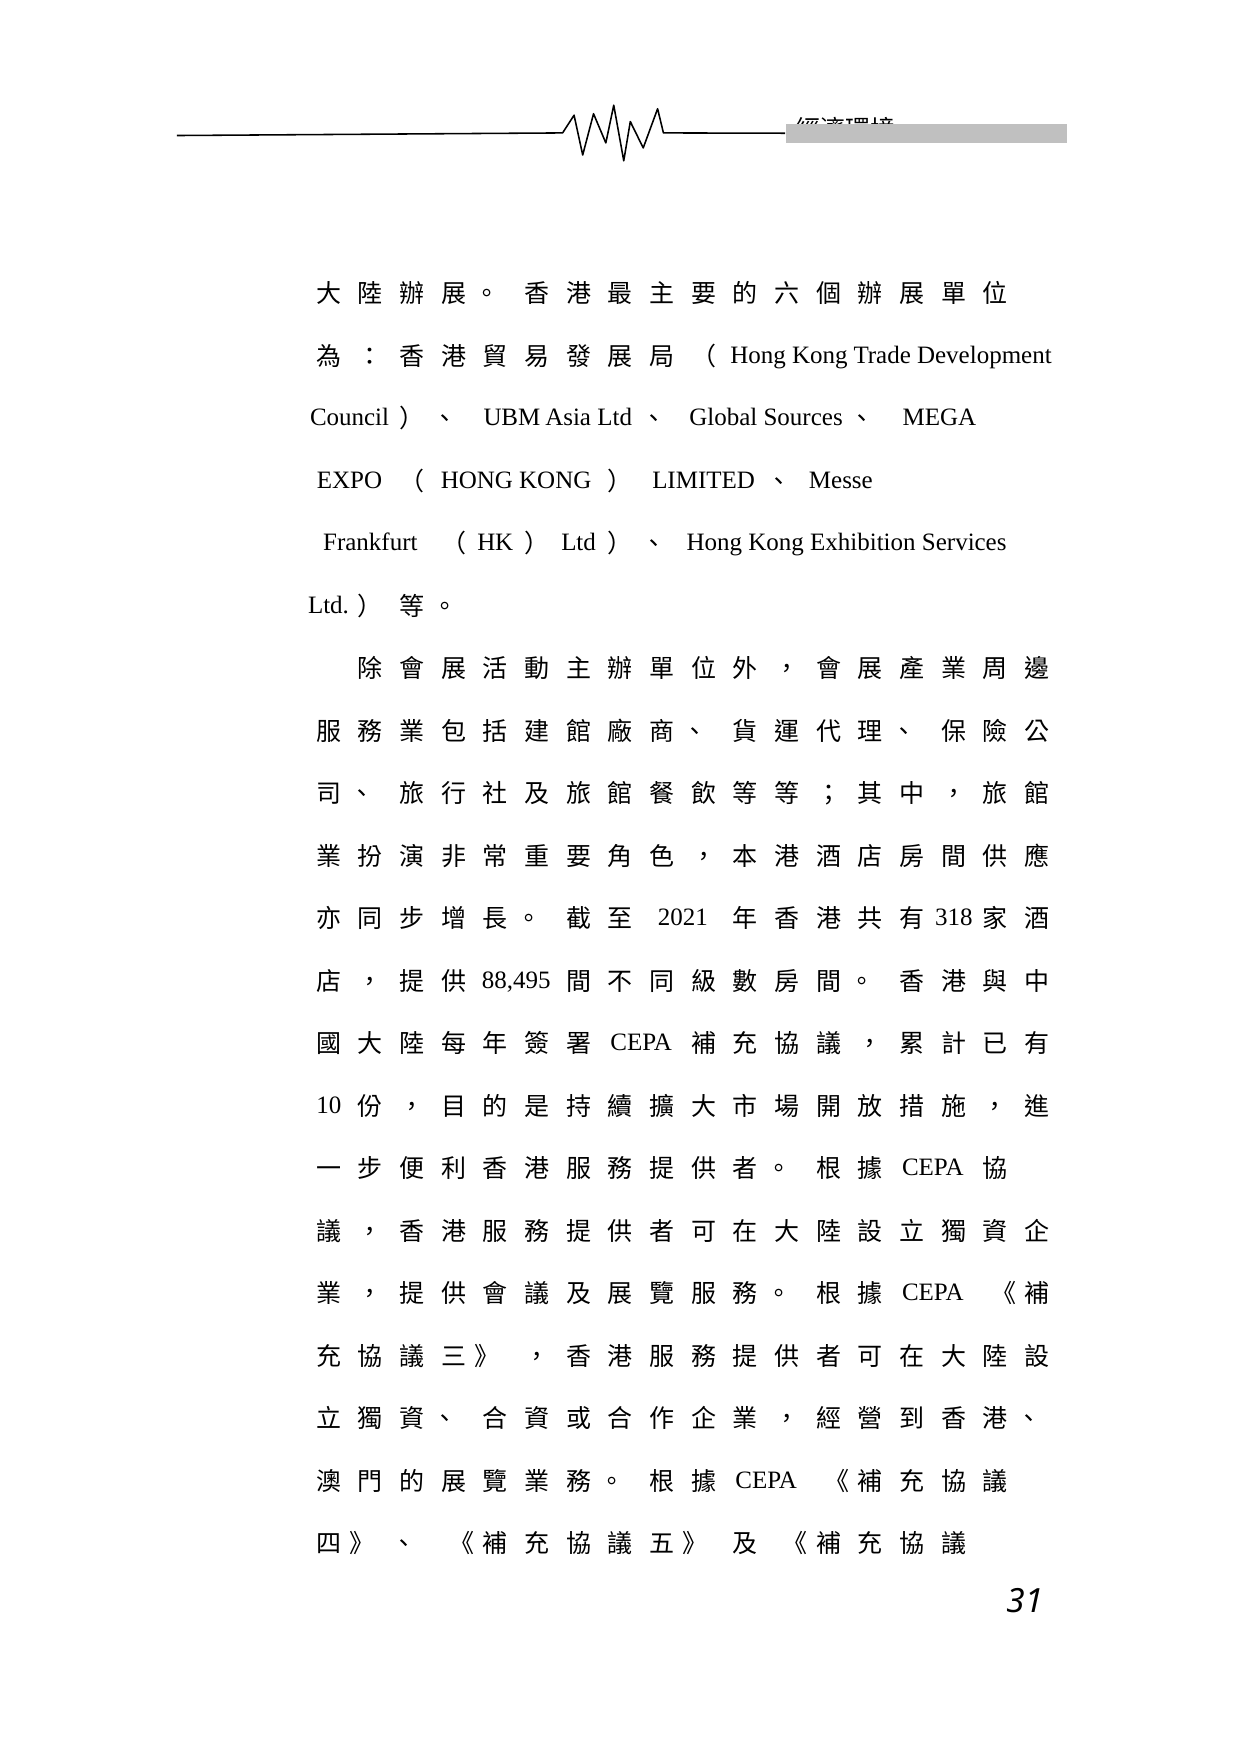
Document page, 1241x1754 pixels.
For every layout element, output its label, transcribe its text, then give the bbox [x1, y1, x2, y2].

text 除會展活動主辦單位外，會展產業周邊服務業包括建館廠商、貨運代理、保險公司、旅行社及旅館餐飲等等；其中，旅館業扮演非常重要角色，本港酒店房間供應亦同步增長。截至2021年香港共有318家酒店，提供88,495間不同級數房間。香港與中國大陸每年簽署CEPA補充協議，累計已有10份，目的是持續擴大市場開放措施，進一步便利香港服務提供者。根據CEPA協議，香港服務提供者可在大陸設立獨資企業，提供會議及展覽服務。根據CEPA《補充協議三》，香港服務提供者可在大陸設立獨資、合資或合作企業，經營到香港、澳門的展覽業務。根據CEPA《補充協議四》、《補充協議五》及《補充協議 [281, 625, 1058, 1563]
text 大陸辦展。香港最主要的六個辦展單位為：香港貿易發展局（Hong Kong Trade Development Council）、UBM Asia Ltd、Global Sources、MEGA EXPO（HONG KONG）LIMITED、Messe Frankfurt（HK）Ltd）、Hong Kong Exhibition Services Ltd.）等。 [281, 250, 1058, 625]
